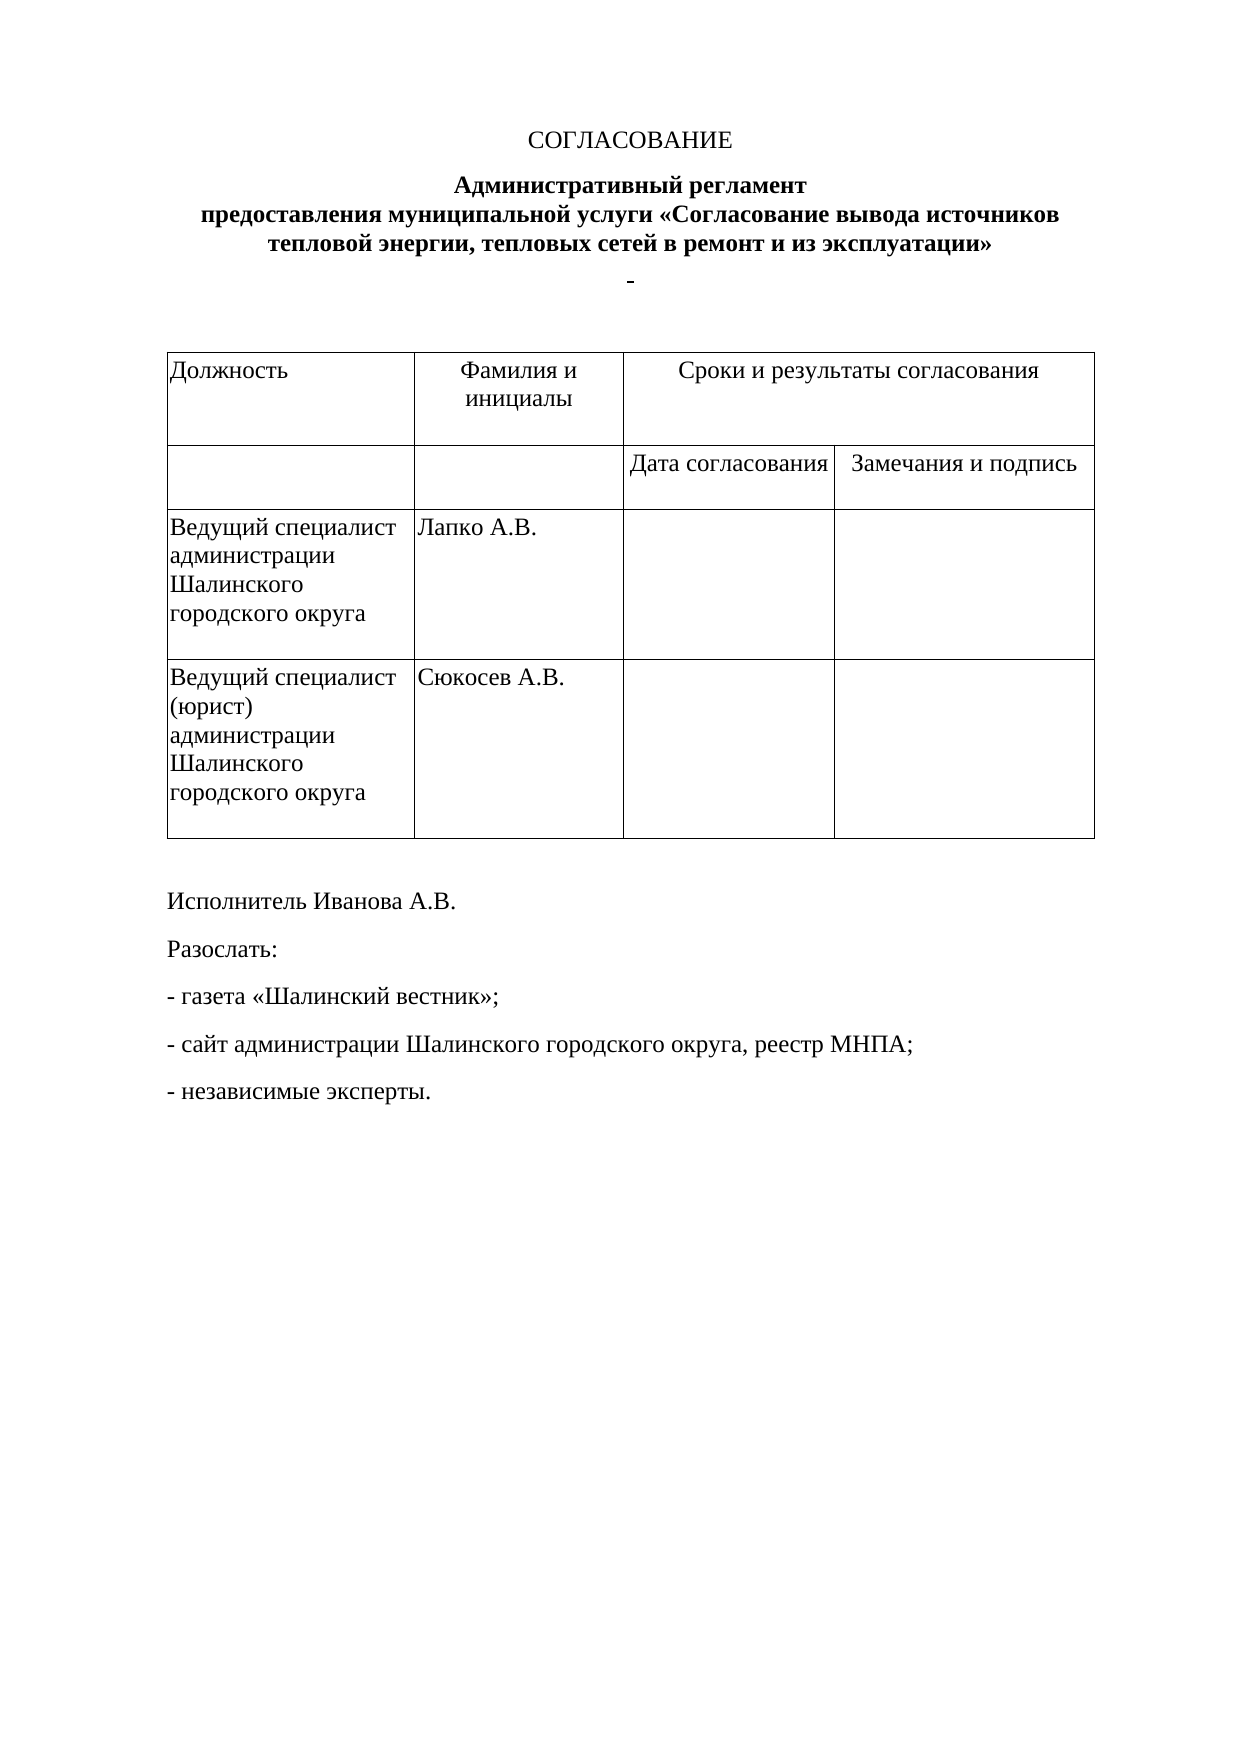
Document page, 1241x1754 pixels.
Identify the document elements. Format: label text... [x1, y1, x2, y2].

table_cell Сюкосев А.В. [415, 660, 623, 838]
text Разослать: [167, 934, 1094, 962]
table_cell Лапко А.В. [415, 510, 623, 659]
text - сайт администрации Шалинского городского округа, реестр МНПА; [167, 1029, 1094, 1058]
table_header Должность [168, 353, 414, 444]
table_header Сроки и результаты согласования [624, 353, 1094, 444]
table_cell [415, 446, 623, 509]
table_header Фамилия и инициалы [415, 353, 623, 444]
table_cell Ведущий специалист администрации Шалинского городского округа [168, 510, 414, 659]
text Административный регламент предоставления муниципальной услуги «Согласование вывода источников тепловой энергии, тепловых сетей в ремонт и из эксплуатации» [167, 170, 1094, 256]
table_cell [835, 660, 1094, 838]
table_cell Замечания и подпись [835, 446, 1094, 509]
text СОГЛАСОВАНИЕ [167, 118, 1094, 156]
table_cell Ведущий специалист (юрист) администрации Шалинского городского округа [168, 660, 414, 838]
text - независимые эксперты. [167, 1076, 1094, 1105]
table_cell [624, 510, 834, 659]
text Исполнитель Иванова А.В. [167, 886, 1094, 915]
table_cell [835, 510, 1094, 659]
text - газета «Шалинский вестник»; [167, 981, 1094, 1010]
table_cell Дата согласования [624, 446, 834, 509]
table_cell [168, 446, 414, 509]
table_cell [624, 660, 834, 838]
